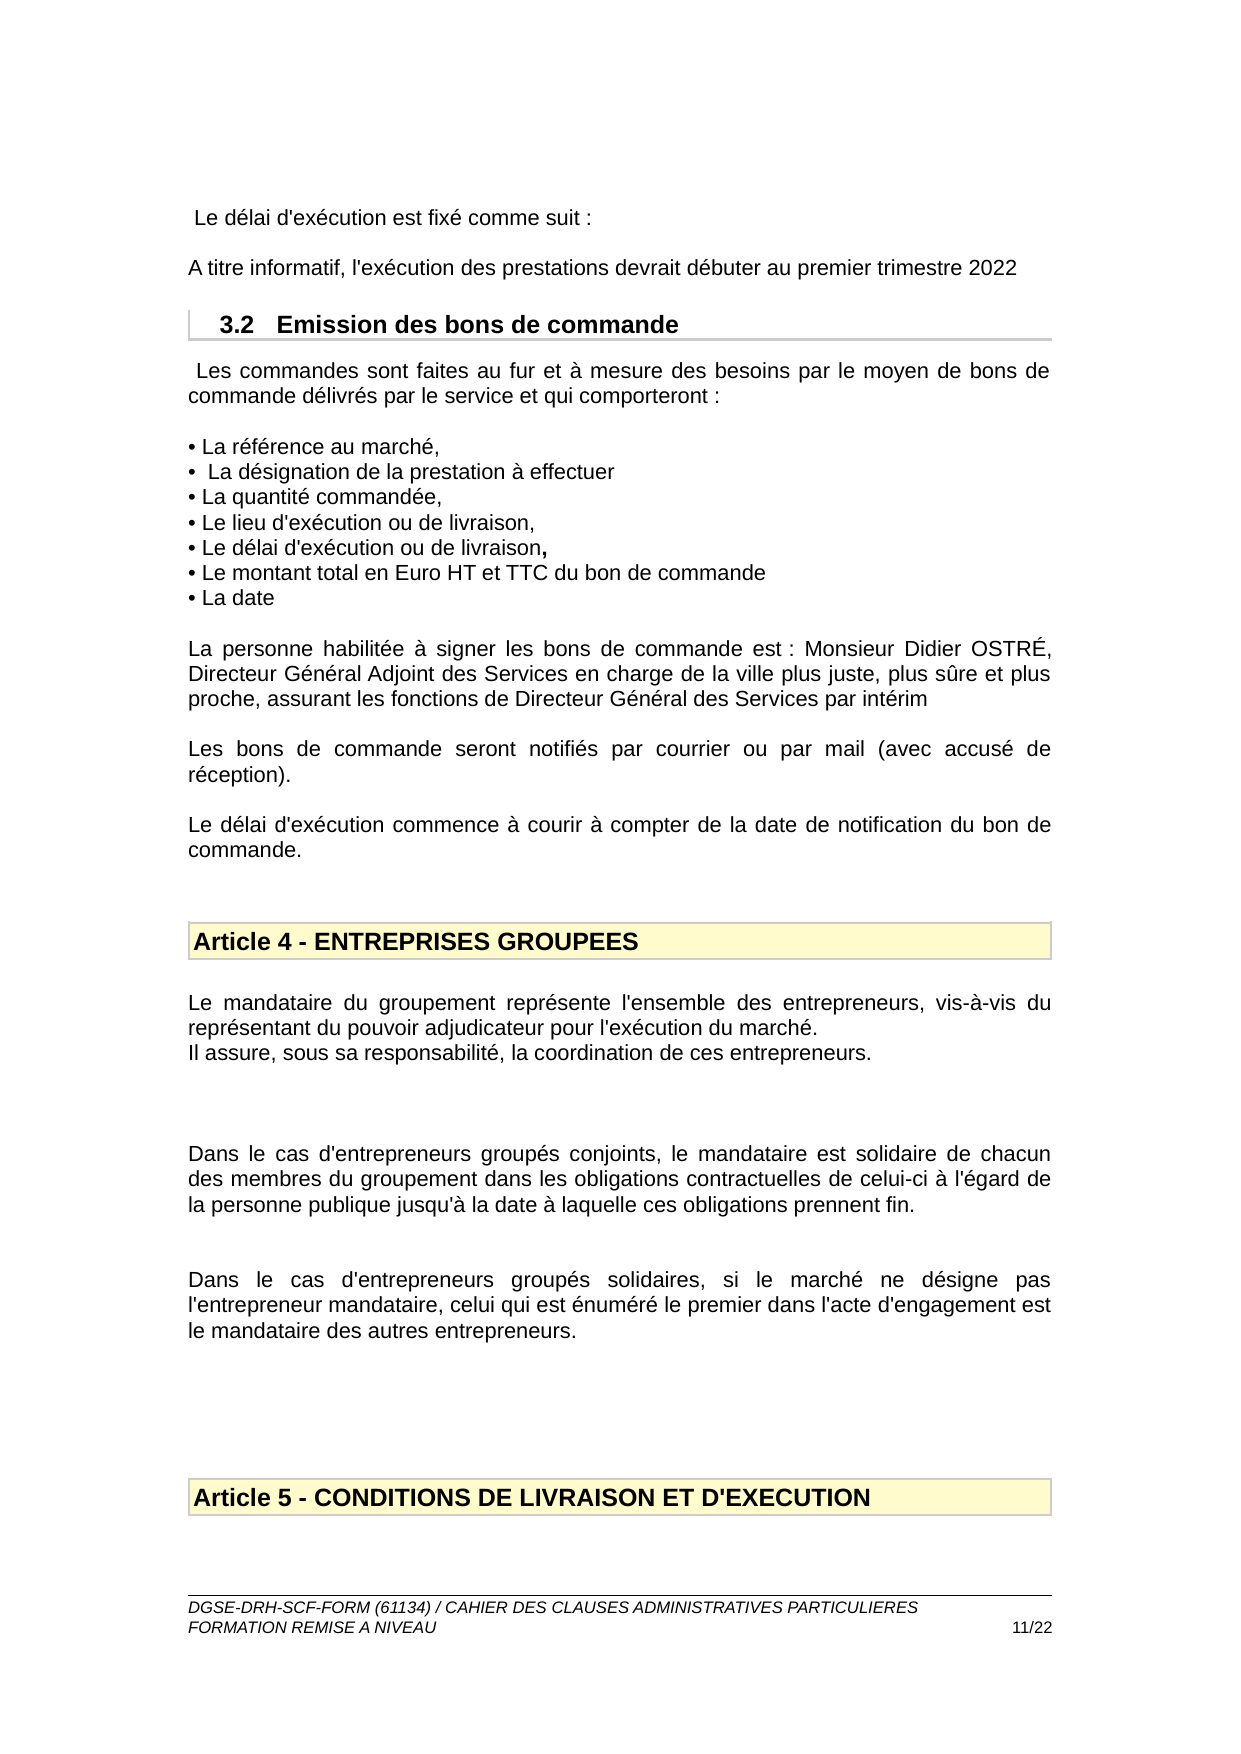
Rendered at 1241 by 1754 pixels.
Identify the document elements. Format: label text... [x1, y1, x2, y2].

subtitle Emission des bons de commande [190, 310, 1052, 338]
text Dans le cas d'entrepreneurs groupés conjoints, le mandataire est solidaire de chacun des membres du groupement dans les obligations contractuelles de celui-ci à l'égard de la personne publique jusqu'à la date à laquelle ces obligations prennent fin. [188, 1141, 1052, 1217]
text A titre informatif, l'exécution des prestations devrait débuter au premier trimestre 2022 [188, 255, 1052, 280]
text Les commandes sont faites au fur et à mesure des besoins par le moyen de bons de commande délivrés par le service et qui comporteront : [188, 358, 1052, 409]
text • La référence au marché, [188, 434, 1052, 459]
text Le délai d'exécution commence à courir à compter de la date de notification du bon de commande. [188, 812, 1052, 862]
subtitle CONDITIONS DE LIVRAISON ET D'EXECUTION [190, 1480, 1050, 1514]
text Le délai d'exécution est fixé comme suit : [188, 204, 1052, 230]
text • Le délai d'exécution ou de livraison, [188, 535, 1052, 560]
text • La date [188, 585, 1052, 610]
text Le mandataire du groupement représente l'ensemble des entrepreneurs, vis-à-vis du représentant du pouvoir adjudicateur pour l'exécution du marché. [188, 990, 1052, 1040]
text Les bons de commande seront notifiés par courrier ou par mail (avec accusé de réception). [188, 736, 1052, 787]
subtitle ENTREPRISES GROUPEES [190, 924, 1050, 958]
text Dans le cas d'entrepreneurs groupés solidaires, si le marché ne désigne pas l'entrepreneur mandataire, celui qui est énuméré le premier dans l'acte d'engagement est le mandataire des autres entrepreneurs. [188, 1267, 1052, 1343]
text • Le lieu d'exécution ou de livraison, [188, 509, 1052, 535]
text La personne habilitée à signer les bons de commande est : Monsieur Didier OSTRÉ, Directeur Général Adjoint des Services en charge de la ville plus juste, plus sûre et plus proche, assurant les fonctions de Directeur Général des Services par intérim [188, 636, 1052, 711]
text Il assure, sous sa responsabilité, la coordination de ces entrepreneurs. [188, 1040, 1052, 1066]
text • La quantité commandée, [188, 484, 1052, 509]
text • La désignation de la prestation à effectuer [188, 459, 1052, 484]
text • Le montant total en Euro HT et TTC du bon de commande [188, 560, 1052, 585]
